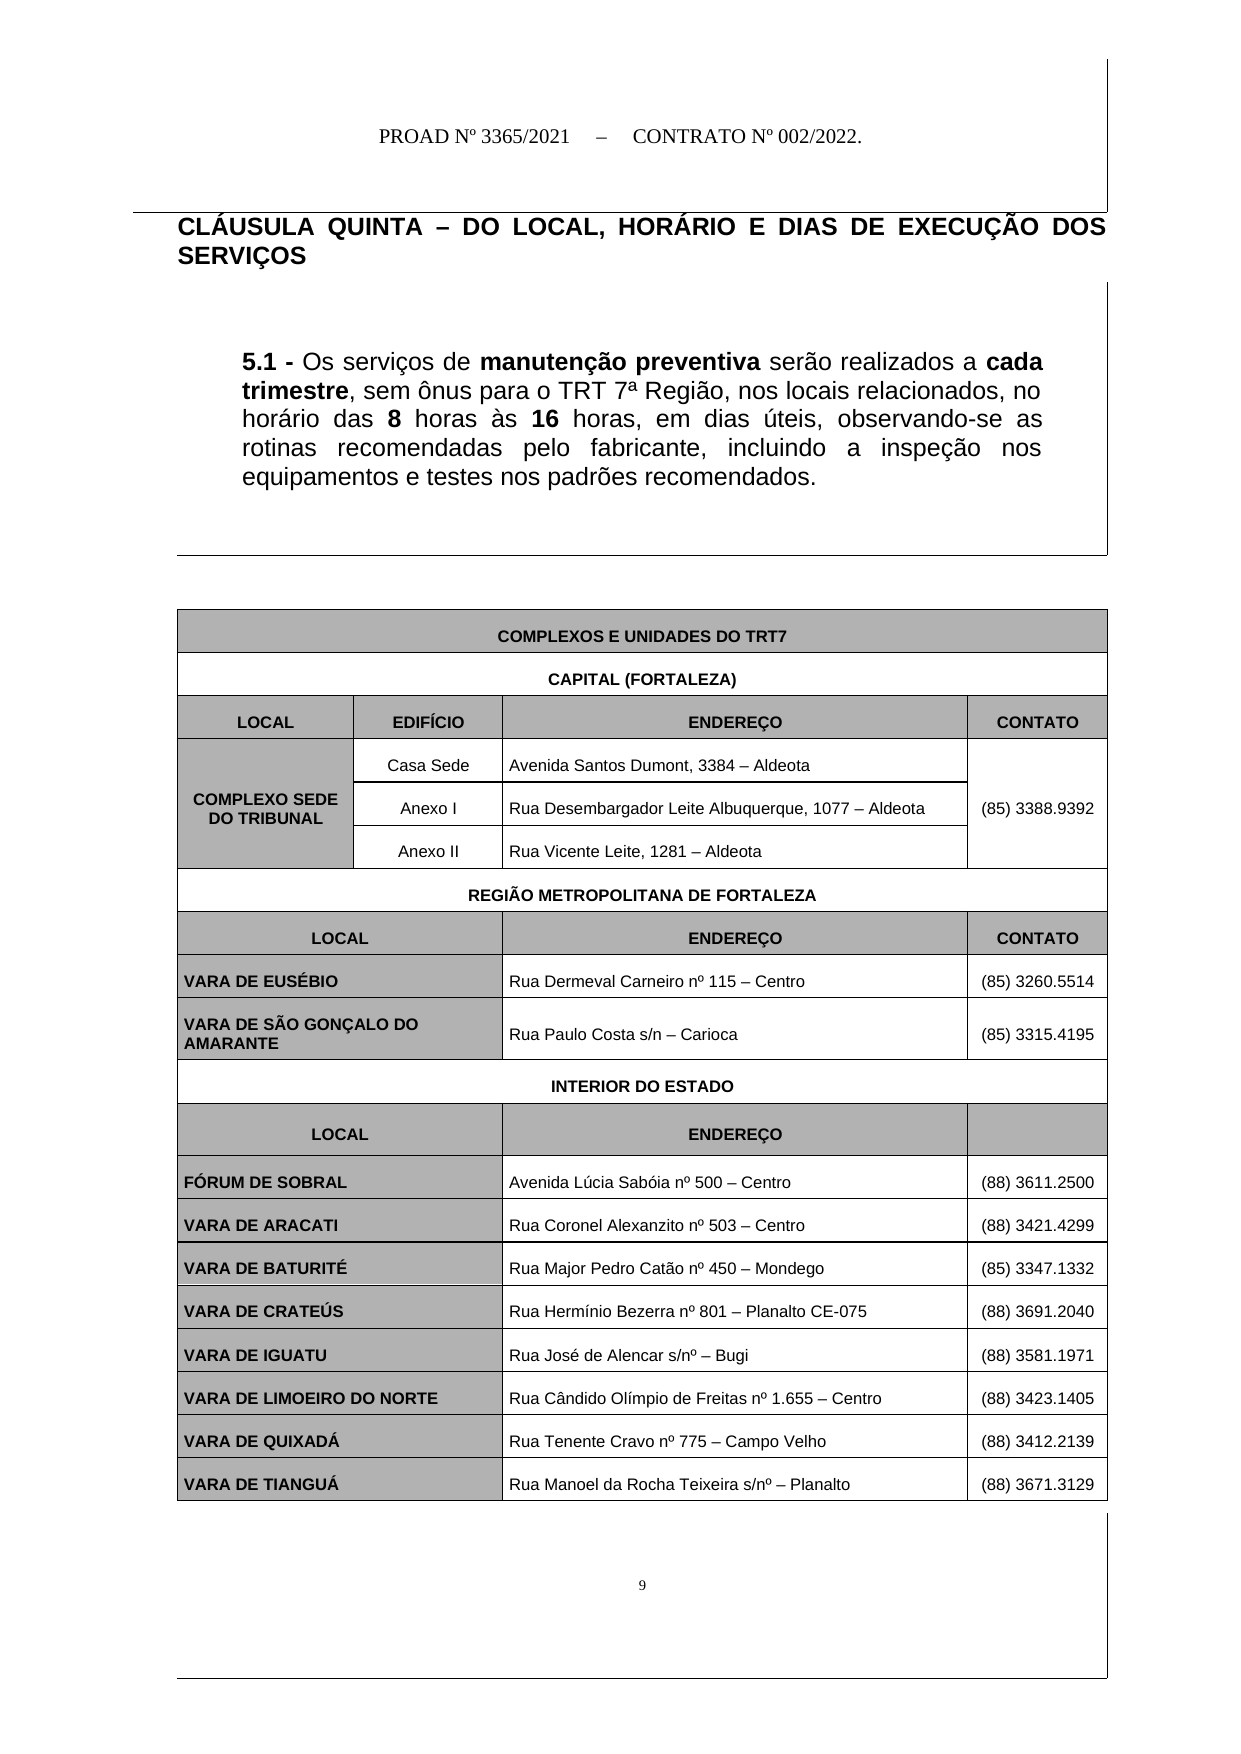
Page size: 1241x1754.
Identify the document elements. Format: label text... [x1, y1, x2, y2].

table_cell [968, 1104, 1107, 1155]
table_cell ENDEREÇO [503, 696, 967, 738]
table_cell VARA DE SÃO GONÇALO DO AMARANTE [178, 998, 502, 1059]
table_cell Rua José de Alencar s/nº – Bugi [503, 1329, 967, 1371]
table_cell Rua Dermeval Carneiro nº 115 – Centro [503, 955, 967, 997]
table_cell LOCAL [178, 696, 353, 738]
table_cell Anexo II [354, 826, 502, 868]
table_cell VARA DE CRATEÚS [178, 1286, 502, 1328]
table_cell VARA DE TIANGUÁ [178, 1458, 502, 1500]
text 5.1 - Os serviços de manutenção preventiva serão realizados a cada trimestre, sem ônus para o TRT 7ª Região, nos locais relacionados, no horário das 8 horas às 16 horas, em dias úteis, observando-se as rotinas recomendadas pelo fabricante, incluindo a inspeção nos equipamentos e testes nos padrões recomendados. [177, 282, 1107, 555]
table_cell Rua Major Pedro Catão nº 450 – Mondego [503, 1243, 967, 1284]
table_cell Avenida Lúcia Sabóia nº 500 – Centro [503, 1156, 967, 1198]
table_cell LOCAL [178, 1104, 502, 1155]
table_cell (85) 3315.4195 [968, 998, 1107, 1059]
table_cell Rua Desembargador Leite Albuquerque, 1077 – Aldeota [503, 783, 967, 824]
table_cell (88) 3611.2500 [968, 1156, 1107, 1198]
table_cell CONTATO [968, 912, 1107, 954]
table_cell Rua Paulo Costa s/n – Carioca [503, 998, 967, 1059]
table_cell CONTATO [968, 696, 1107, 738]
table_cell CAPITAL (FORTALEZA) [178, 653, 1107, 695]
table_cell EDIFÍCIO [354, 696, 502, 738]
table_cell LOCAL [178, 912, 502, 954]
table_cell ENDEREÇO [503, 1104, 967, 1155]
table_cell (88) 3412.2139 [968, 1415, 1107, 1457]
table_cell VARA DE ARACATI [178, 1199, 502, 1241]
table_cell (88) 3423.1405 [968, 1372, 1107, 1414]
table_cell VARA DE QUIXADÁ [178, 1415, 502, 1457]
table_cell Rua Manoel da Rocha Teixeira s/nº – Planalto [503, 1458, 967, 1500]
table_cell ENDEREÇO [503, 912, 967, 954]
table_cell Avenida Santos Dumont, 3384 – Aldeota [503, 739, 967, 781]
table_cell VARA DE IGUATU [178, 1329, 502, 1371]
table_cell INTERIOR DO ESTADO [178, 1060, 1107, 1102]
table_cell (88) 3421.4299 [968, 1199, 1107, 1241]
table_cell FÓRUM DE SOBRAL [178, 1156, 502, 1198]
table_cell Rua Hermínio Bezerra nº 801 – Planalto CE-075 [503, 1286, 967, 1328]
table_cell (88) 3671.3129 [968, 1458, 1107, 1500]
table_cell Casa Sede [354, 739, 502, 781]
table_cell VARA DE LIMOEIRO DO NORTE [178, 1372, 502, 1414]
table_cell COMPLEXO SEDE DO TRIBUNAL [178, 739, 353, 868]
table_cell VARA DE BATURITÉ [178, 1243, 502, 1284]
table_cell Rua Vicente Leite, 1281 – Aldeota [503, 826, 967, 868]
table_cell REGIÃO METROPOLITANA DE FORTALEZA [178, 869, 1107, 911]
table_cell (88) 3691.2040 [968, 1286, 1107, 1328]
table_cell (85) 3347.1332 [968, 1243, 1107, 1284]
table_header COMPLEXOS E UNIDADES DO TRT7 [178, 610, 1107, 652]
table_cell (88) 3581.1971 [968, 1329, 1107, 1371]
table_cell Rua Coronel Alexanzito nº 503 – Centro [503, 1199, 967, 1241]
table_cell Rua Cândido Olímpio de Freitas nº 1.655 – Centro [503, 1372, 967, 1414]
text CLÁUSULA QUINTA – DO LOCAL, HORÁRIO E DIAS DE EXECUÇÃO DOS SERVIÇOS [177, 212, 1107, 270]
table_cell Anexo I [354, 783, 502, 824]
table_cell (85) 3260.5514 [968, 955, 1107, 997]
table_cell VARA DE EUSÉBIO [178, 955, 502, 997]
table_cell Rua Tenente Cravo nº 775 – Campo Velho [503, 1415, 967, 1457]
table_cell (85) 3388.9392 [968, 739, 1107, 868]
